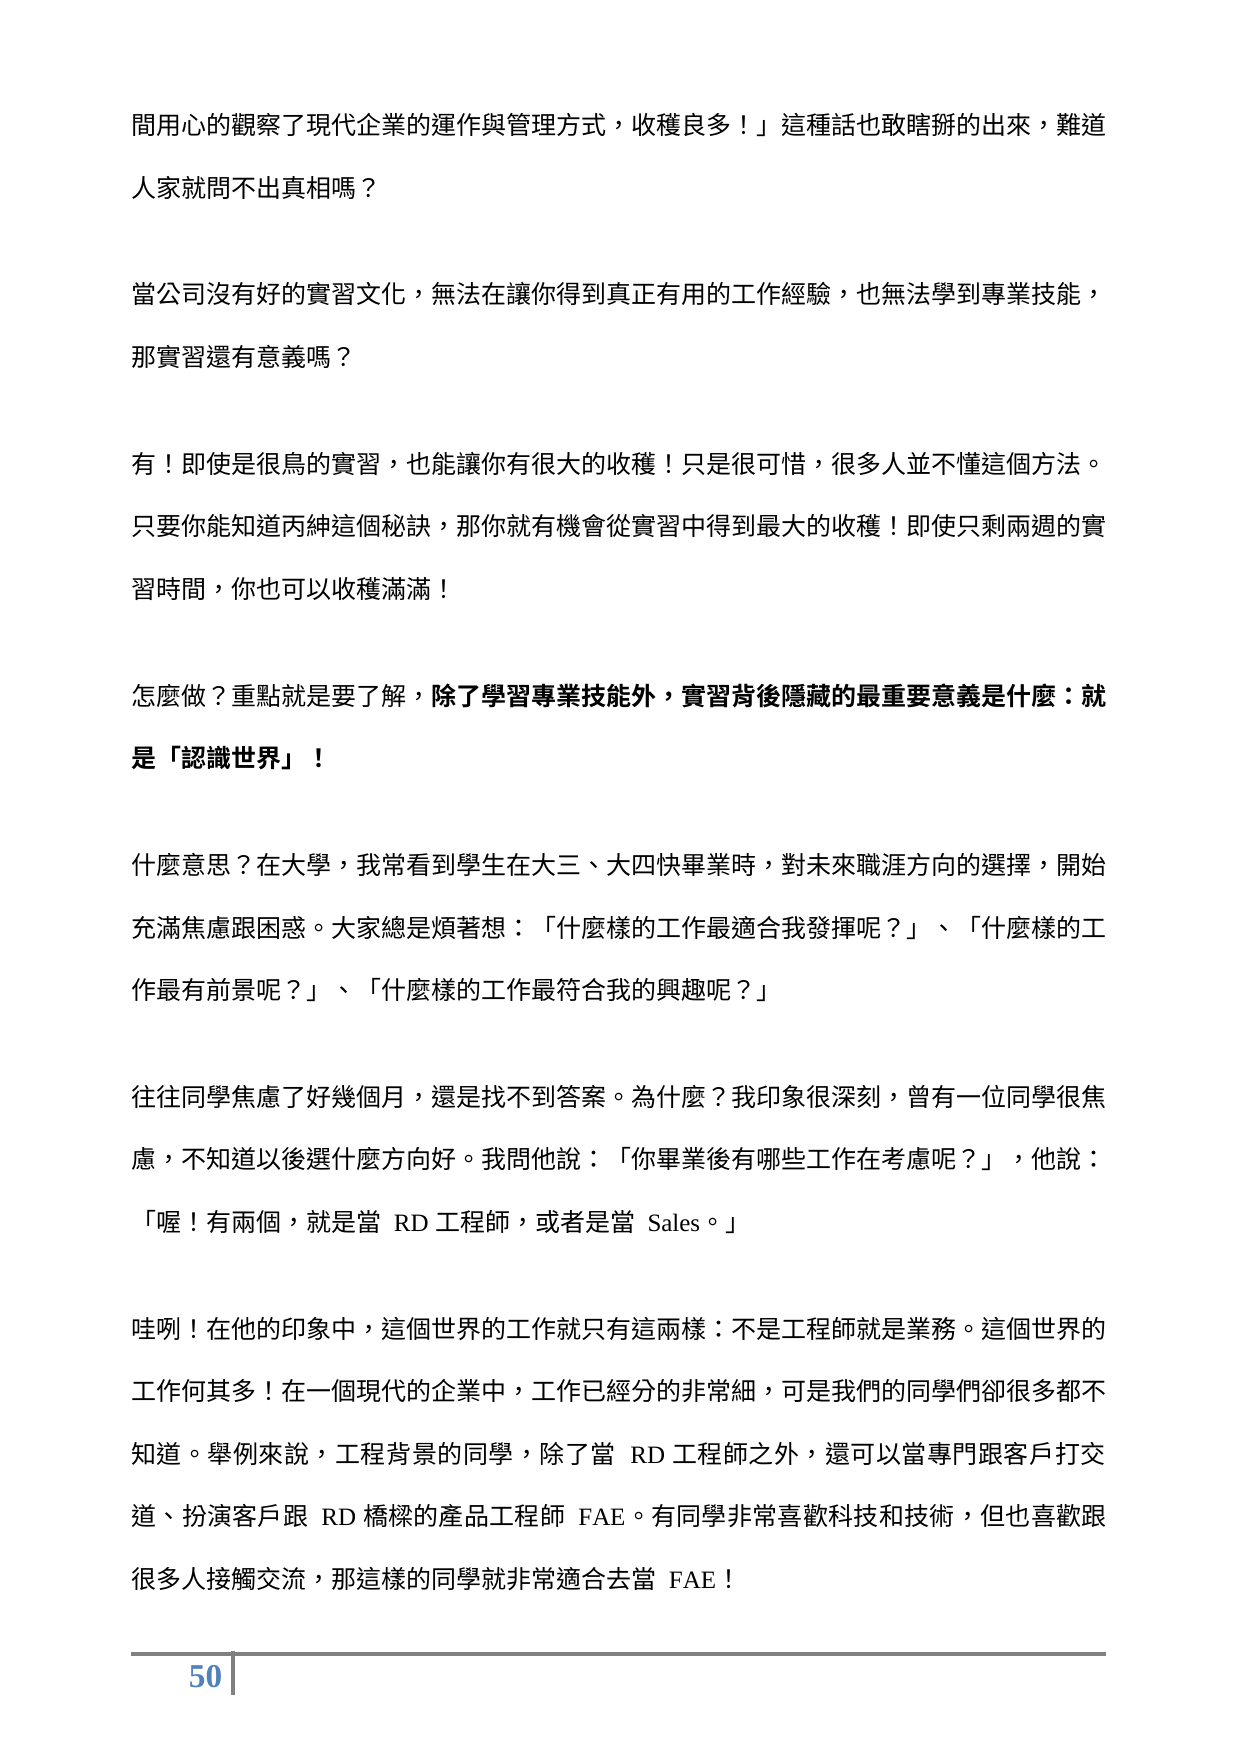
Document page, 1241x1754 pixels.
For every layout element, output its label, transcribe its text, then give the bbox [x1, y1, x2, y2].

text 當公司沒有好的實習文化，無法在讓你得到真正有用的工作經驗，也無法學到專業技能，那實習還有意義嗎？ [131, 251, 1106, 376]
text 間用心的觀察了現代企業的運作與管理方式，收穫良多！」這種話也敢瞎掰的出來，難道人家就問不出真相嗎？ [131, 82, 1106, 207]
text 什麼意思？在大學，我常看到學生在大三、大四快畢業時，對未來職涯方向的選擇，開始充滿焦慮跟困惑。大家總是煩著想：「什麼樣的工作最適合我發揮呢？」、「什麼樣的工作最有前景呢？」、「什麼樣的工作最符合我的興趣呢？」 [131, 822, 1106, 1009]
text 怎麼做？重點就是要了解，除了學習專業技能外，實習背後隱藏的最重要意義是什麼：就是「認識世界」！ [131, 653, 1106, 778]
text 往往同學焦慮了好幾個月，還是找不到答案。為什麼？我印象很深刻，曾有一位同學很焦慮，不知道以後選什麼方向好。我問他說：「你畢業後有哪些工作在考慮呢？」，他說：「喔！有兩個，就是當 RD 工程師，或者是當 Sales。」 [131, 1054, 1106, 1241]
text 有！即使是很鳥的實習，也能讓你有很大的收穫！只是很可惜，很多人並不懂這個方法。只要你能知道丙紳這個秘訣，那你就有機會從實習中得到最大的收穫！即使只剩兩週的實習時間，你也可以收穫滿滿！ [131, 421, 1106, 608]
text 哇咧！在他的印象中，這個世界的工作就只有這兩樣：不是工程師就是業務。這個世界的工作何其多！在一個現代的企業中，工作已經分的非常細，可是我們的同學們卻很多都不知道。舉例來說，工程背景的同學，除了當 RD 工程師之外，還可以當專門跟客戶打交道、扮演客戶跟 RD 橋樑的產品工程師 FAE。有同學非常喜歡科技和技術，但也喜歡跟很多人接觸交流，那這樣的同學就非常適合去當 FAE！ [131, 1286, 1106, 1598]
